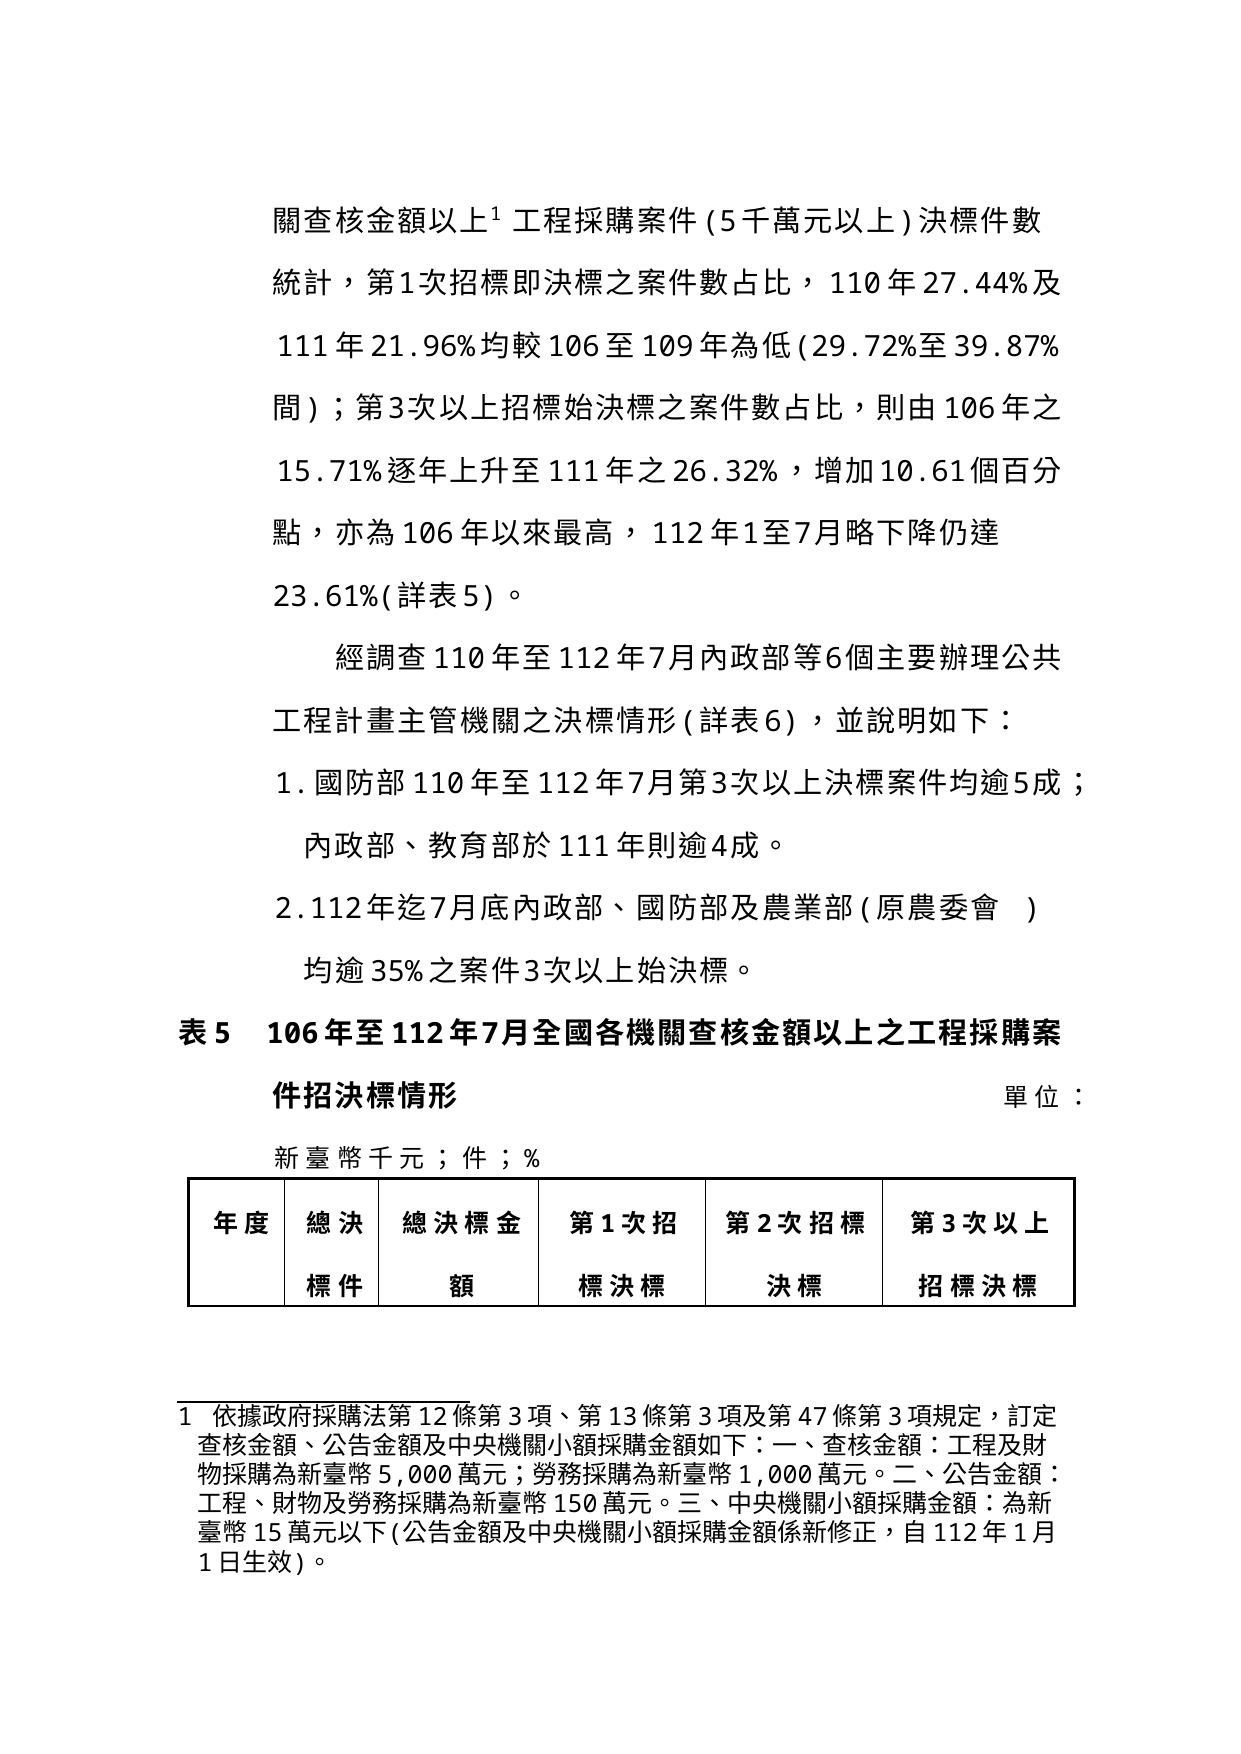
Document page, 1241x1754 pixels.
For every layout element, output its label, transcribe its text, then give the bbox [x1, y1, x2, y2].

table_header 第1次招標決標 [539, 1180, 705, 1305]
table_header 第2次招標決標 [706, 1180, 882, 1305]
text 根據工程會提供資料，106年至112年7月全國各機關查核金額以上工程採購案件(5千萬元以上)決標件數統計，第1次招標即決標之案件數占比，110年27.44%及111年21.96%均較106至109年為低(29.72%至39.87%間)；第3次以上招標始決標之案件數占比，則由106年之15.71%逐年上升至111年之26.32%，增加10.61個百分點，亦為106年以來最高，112年1至7月略下降仍達23.61%(詳表5)。 [266, 177, 1063, 615]
table_header 年度 [190, 1180, 284, 1305]
table_header 總決標件 [285, 1180, 378, 1305]
text 經調查110年至112年7月內政部等6個主要辦理公共工程計畫主管機關之決標情形(詳表6)，並說明如下： [266, 615, 1063, 740]
text 依據政府採購法第12條第3項、第13條第3項及第47條第3項規定，訂定查核金額、公告金額及中央機關小額採購金額如下：一、查核金額：工程及財物採購為新臺幣5,000萬元；勞務採購為新臺幣1,000萬元。二、公告金額：工程、財物及勞務採購為新臺幣150萬元。三、中央機關小額採購金額：為新臺幣15萬元以下(公告金額及中央機關小額採購金額係新修正，自112年1月1日生效)。 [177, 1402, 1063, 1577]
text 1.國防部110年至112年7月第3次以上決標案件均逾5成；內政部、教育部於111年則逾4成。 [266, 740, 1063, 865]
text 表5 106年至112年7月全國各機關查核金額以上之工程採購案件招決標情形 單位：新臺幣千元；件；% [177, 990, 1063, 1177]
text 2.112年迄7月底內政部、國防部及農業部(原農委會 )均逾35%之案件3次以上始決標。 [266, 865, 1063, 990]
table_header 總決標金額 [379, 1180, 538, 1305]
table_header 第3次以上招標決標 [883, 1180, 1073, 1305]
